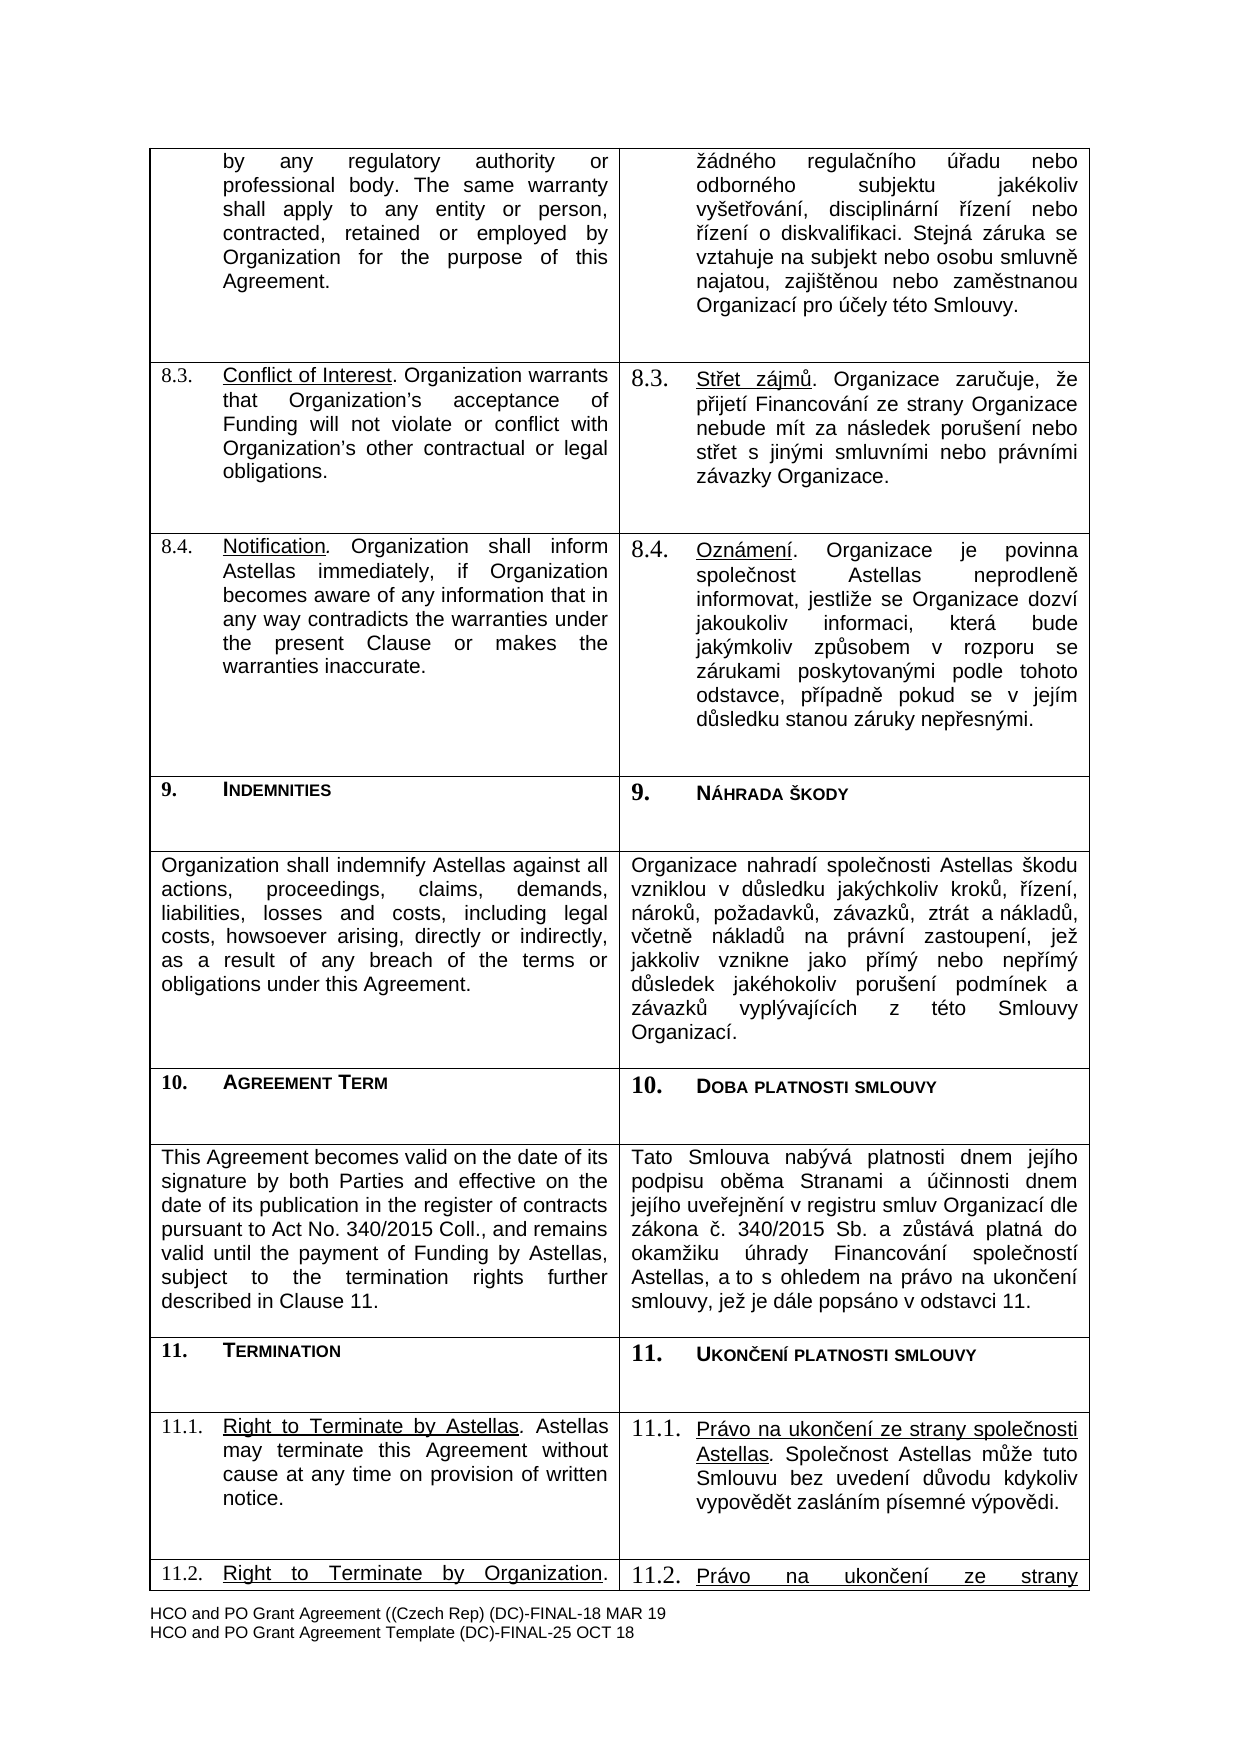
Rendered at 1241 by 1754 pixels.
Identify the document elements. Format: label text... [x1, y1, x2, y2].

table_cell by any regulatory authority or professional body. The same warranty shall apply to any entity or person, contracted, retained or employed by Organization for the purpose of this Agreement. [151, 149, 619, 362]
table_cell Právo na ukončení ze strany společnosti Astellas. Společnost Astellas může tuto Smlouvu bez uvedení důvodu kdykoliv vypovědět zasláním písemné výpovědi. [620, 1413, 1089, 1559]
table_cell Conflict of Interest. Organization warrants that Organization’s acceptance of Funding will not violate or conflict with Organization’s other contractual or legal obligations. [151, 363, 619, 533]
table_cell Organization shall indemnify Astellas against all actions, proceedings, claims, demands, liabilities, losses and costs, including legal costs, howsoever arising, directly or indirectly, as a result of any breach of the terms or obligations under this Agreement. [151, 852, 619, 1068]
table_cell Right to Terminate by Organization. [151, 1560, 619, 1589]
table_cell Střet zájmů. Organizace zaručuje, že přijetí Financování ze strany Organizace nebude mít za následek porušení nebo střet s jinými smluvními nebo právními závazky Organizace. [620, 363, 1089, 533]
table_cell Notification. Organization shall inform Astellas immediately, if Organization becomes aware of any information that in any way contradicts the warranties under the present Clause or makes the warranties inaccurate. [151, 534, 619, 776]
table_cell Oznámení. Organizace je povinna společnost Astellas neprodleně informovat, jestliže se Organizace dozví jakoukoliv informaci, která bude jakýmkoliv způsobem v rozporu se zárukami poskytovanými podle tohoto odstavce, případně pokud se v jejím důsledku stanou záruky nepřesnými. [620, 534, 1089, 776]
table_cell Right to Terminate by Astellas. Astellas may terminate this Agreement without cause at any time on provision of written notice. [151, 1413, 619, 1559]
table_cell Agreement Term [151, 1069, 619, 1143]
table_cell Termination [151, 1338, 619, 1412]
table_cell Tato Smlouva nabývá platnosti dnem jejího podpisu oběma Stranami a účinnosti dnem jejího uveřejnění v registru smluv Organizací dle zákona č. 340/2015 Sb. a zůstává platná do okamžiku úhrady Financování společností Astellas, a to s ohledem na právo na ukončení smlouvy, jež je dále popsáno v odstavci 11. [620, 1145, 1089, 1337]
table_cell Ukončení platnosti smlouvy [620, 1338, 1089, 1412]
table_cell Doba platnosti smlouvy [620, 1069, 1089, 1143]
table_cell Náhrada škody [620, 777, 1089, 851]
table_cell Indemnities [151, 777, 619, 851]
table_cell Organizace nahradí společnosti Astellas škodu vzniklou v důsledku jakýchkoliv kroků, řízení, nároků, požadavků, závazků, ztrát a nákladů, včetně nákladů na právní zastoupení, jež jakkoliv vznikne jako přímý nebo nepřímý důsledek jakéhokoliv porušení podmínek a závazků vyplývajících z této Smlouvy Organizací. [620, 852, 1089, 1068]
table_cell This Agreement becomes valid on the date of its signature by both Parties and effective on the date of its publication in the register of contracts pursuant to Act No. 340/2015 Coll., and remains valid until the payment of Funding by Astellas, subject to the termination rights further described in Clause 11. [151, 1145, 619, 1337]
table_cell Právo na ukončení ze strany [620, 1560, 1089, 1589]
table_cell žádného regulačního úřadu nebo odborného subjektu jakékoliv vyšetřování, disciplinární řízení nebo řízení o diskvalifikaci. Stejná záruka se vztahuje na subjekt nebo osobu smluvně najatou, zajištěnou nebo zaměstnanou Organizací pro účely této Smlouvy. [620, 149, 1089, 362]
